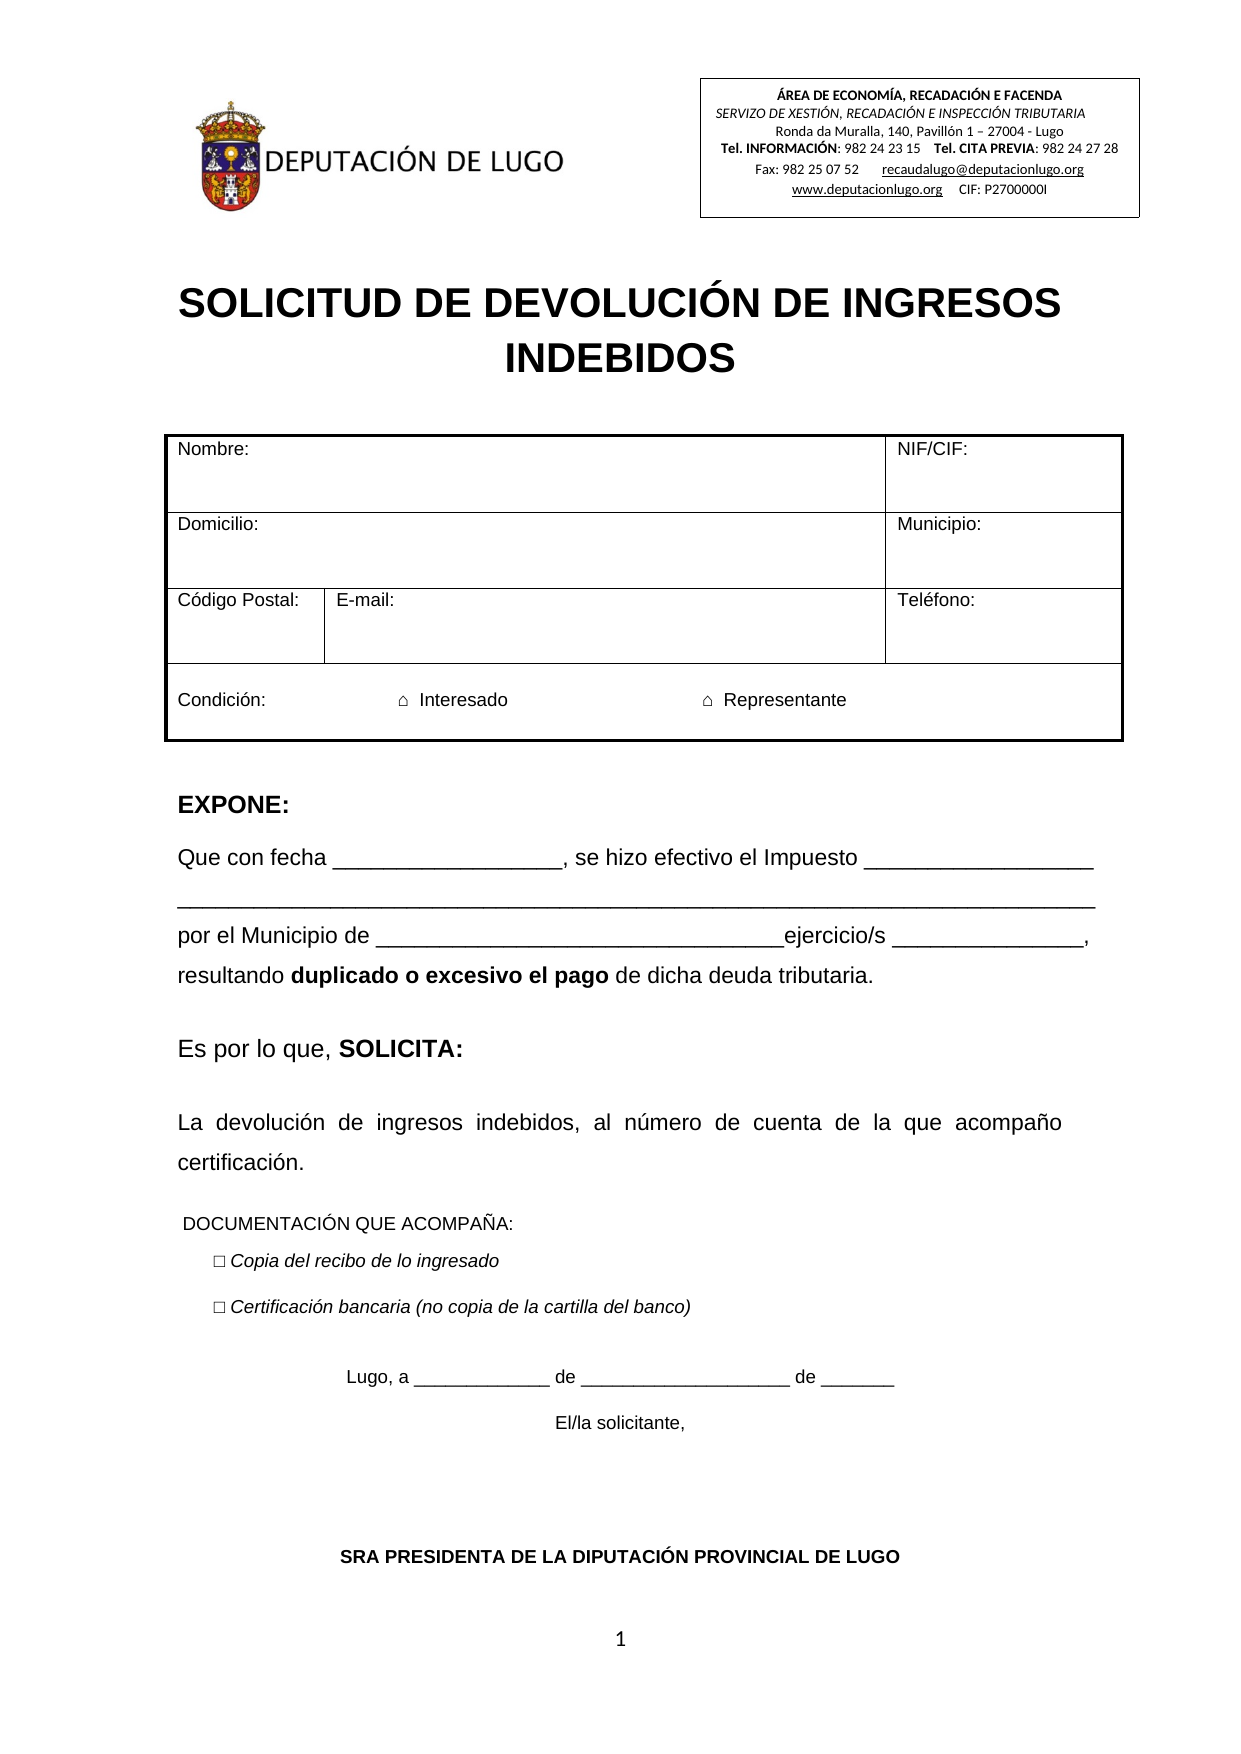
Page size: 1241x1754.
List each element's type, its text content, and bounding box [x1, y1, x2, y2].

table_cell Teléfono: [886, 589, 1121, 663]
text □ Copia del recibo de lo ingresado [177, 1250, 1146, 1272]
text SOLICITUD DE DEVOLUCIÓN DE INGRESOS INDEBIDOS [177, 278, 1063, 381]
text Es por lo que, SOLICITA: [177, 1034, 1107, 1063]
text Lugo, a _____________ de ____________________ de _______ [177, 1366, 1063, 1388]
table_cell Municipio: [886, 513, 1121, 588]
table_cell Domicilio: [168, 513, 885, 588]
table_cell Código Postal: [168, 589, 324, 663]
table_cell E-mail: [325, 589, 885, 663]
picture [192, 98, 572, 218]
text Que con fecha __________________, se hizo efectivo el Impuesto __________________ ________________________________________________________________________ por el Municipio de ________________________________ejercicio/s _______________, resultando duplicado o excesivo el pago de dicha deuda tributaria. [177, 843, 1107, 988]
text SRA PRESIDENTA DE LA DIPUTACIÓN PROVINCIAL DE LUGO [177, 1546, 1063, 1567]
table_cell Condición: ⌂ Interesado ⌂ Representante [168, 664, 1121, 739]
table_header NIF/CIF: [886, 437, 1121, 512]
text DOCUMENTACIÓN QUE ACOMPAÑA: [177, 1213, 1146, 1234]
text EXPONE: [177, 789, 1063, 818]
table_header Nombre: [168, 437, 885, 512]
text El/la solicitante, [177, 1412, 1063, 1433]
text □ Certificación bancaria (no copia de la cartilla del banco) [177, 1296, 1146, 1317]
text La devolución de ingresos indebidos, al número de cuenta de la que acompaño certificación. [177, 1109, 1063, 1175]
